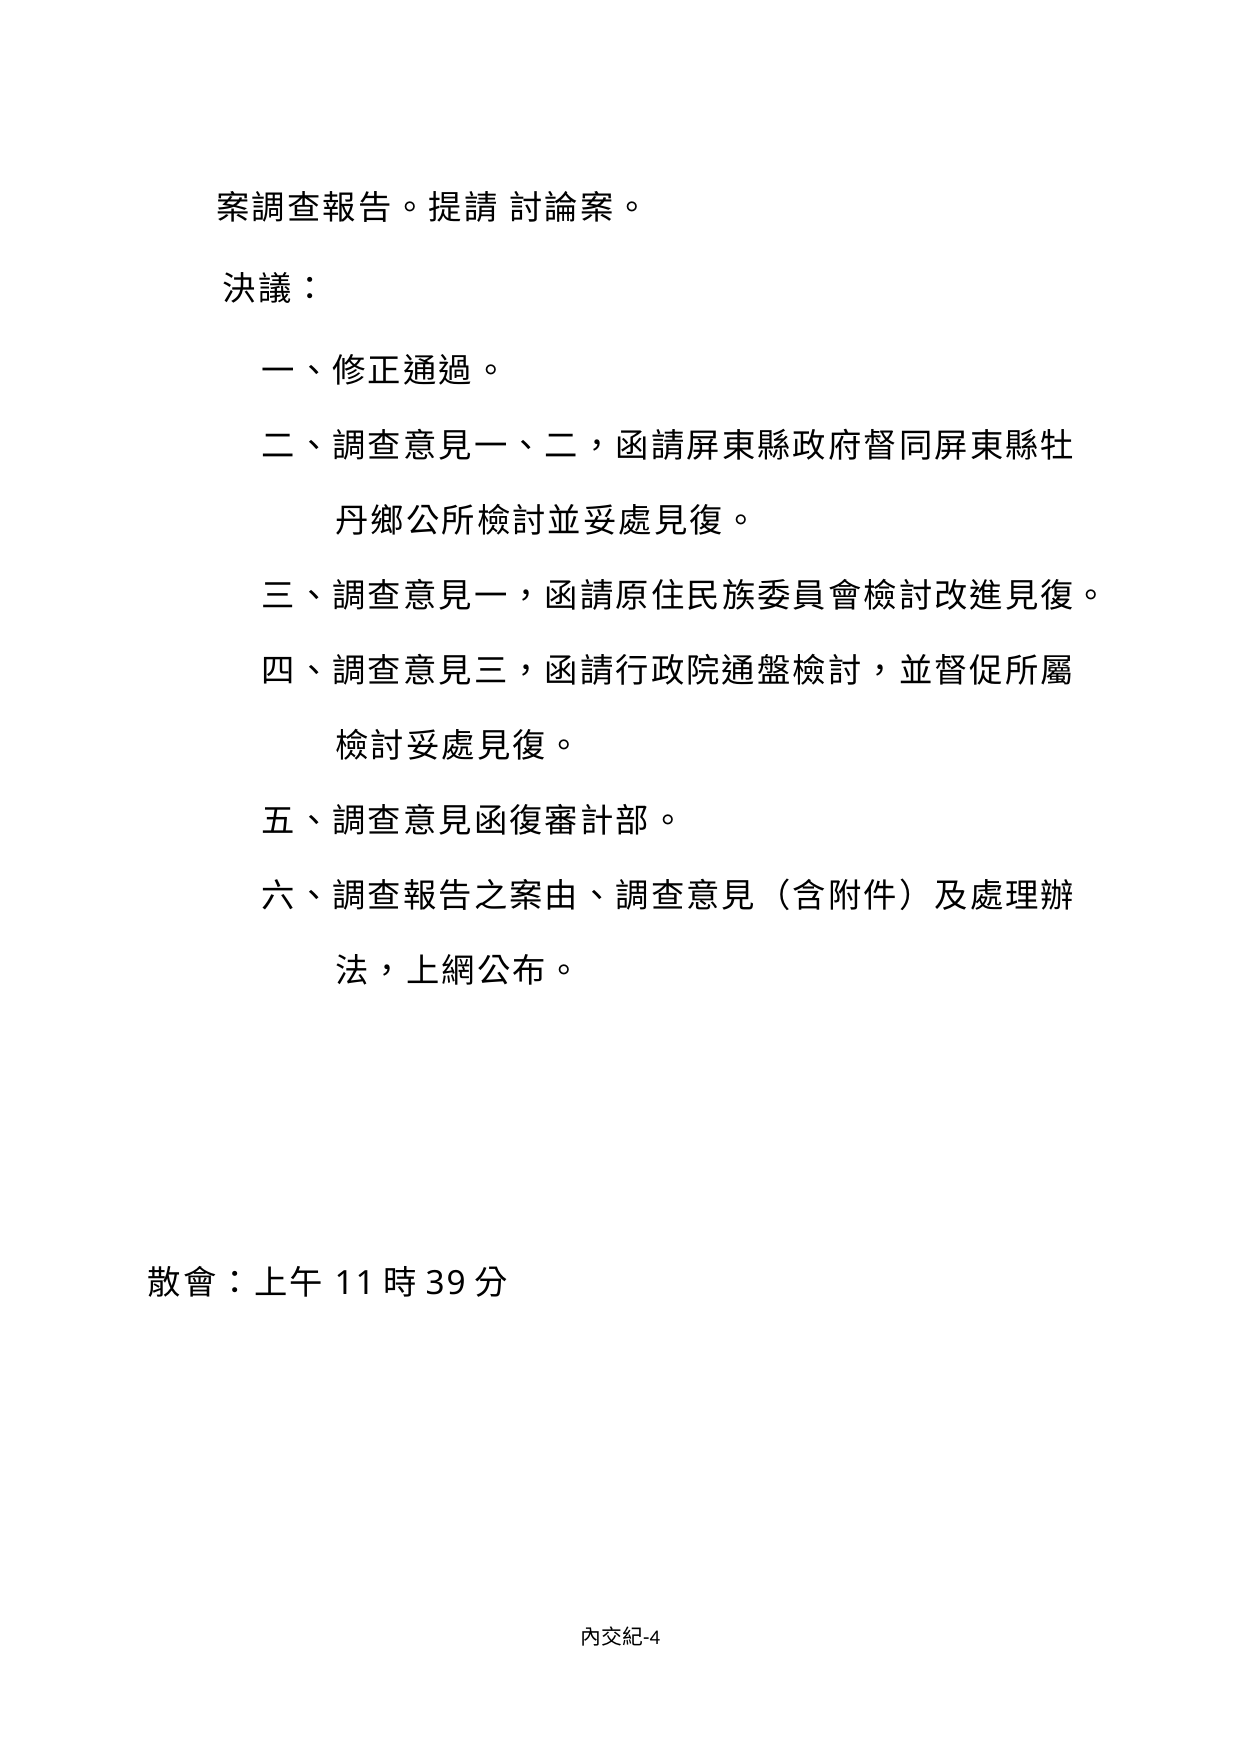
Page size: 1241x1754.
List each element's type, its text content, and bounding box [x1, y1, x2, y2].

text 一、修正通過。 [253, 328, 1101, 402]
text 四、調查意見三，函請行政院通盤檢討，並督促所屬檢討妥處見復。 [253, 627, 1101, 777]
text 三、調查意見一，函請原住民族委員會檢討改進見復。 [253, 552, 1101, 627]
text 六、調查報告之案由、調查意見（含附件）及處理辦法，上網公布。 [253, 852, 1101, 1007]
text 案調查報告。提請 討論案。 [139, 166, 1101, 245]
text 二、調查意見一、二，函請屏東縣政府督同屏東縣牡丹鄉公所檢討並妥處見復。 [253, 402, 1101, 552]
text 五、調查意見函復審計部。 [253, 777, 1101, 852]
text 決議： [214, 247, 1101, 326]
text 散會：上午 11時39分 [139, 1241, 1101, 1320]
